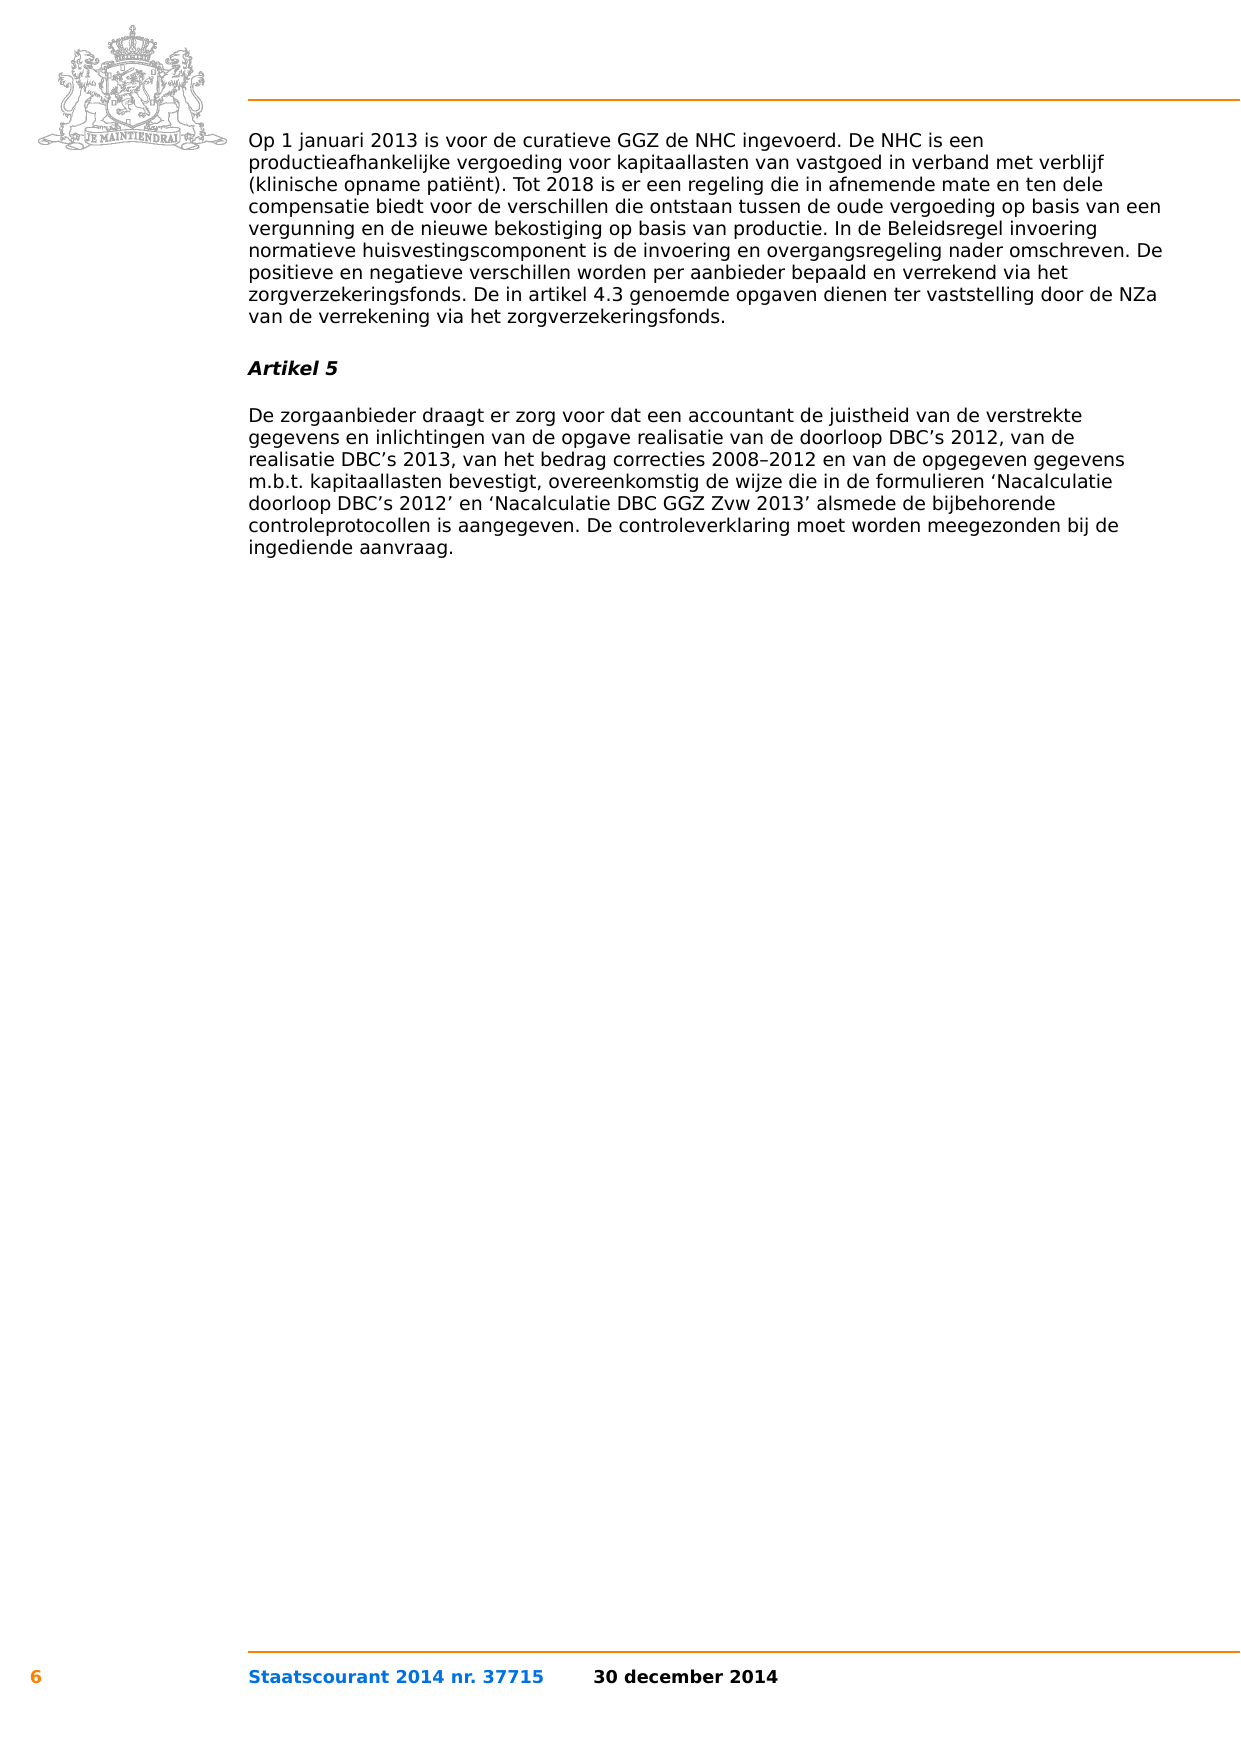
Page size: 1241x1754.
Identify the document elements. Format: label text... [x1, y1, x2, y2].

picture [38, 25, 227, 150]
subtitle Artikel 5 [248, 358, 1163, 380]
text Op 1 januari 2013 is voor de curatieve GGZ de NHC ingevoerd. De NHC is een productieafhankelijke vergoeding voor kapitaallasten van vastgoed in verband met verblijf (klinische opname patiënt). Tot 2018 is er een regeling die in afnemende mate en ten dele compensatie biedt voor de verschillen die ontstaan tussen de oude vergoeding op basis van een vergunning en de nieuwe bekostiging op basis van productie. In de Beleidsregel invoering normatieve huisvestingscomponent is de invoering en overgangsregeling nader omschreven. De positieve en negatieve verschillen worden per aanbieder bepaald en verrekend via het zorgverzekeringsfonds. De in artikel 4.3 genoemde opgaven dienen ter vaststelling door de NZa van de verrekening via het zorgverzekeringsfonds. [248, 130, 1163, 328]
text De zorgaanbieder draagt er zorg voor dat een accountant de juistheid van de verstrekte gegevens en inlichtingen van de opgave realisatie van de doorloop DBC’s 2012, van de realisatie DBC’s 2013, van het bedrag correcties 2008–2012 en van de opgegeven gegevens m.b.t. kapitaallasten bevestigt, overeenkomstig de wijze die in de formulieren ‘Nacalculatie doorloop DBC’s 2012’ en ‘Nacalculatie DBC GGZ Zvw 2013’ alsmede de bijbehorende controleprotocollen is aangegeven. De controleverklaring moet worden meegezonden bij de ingediende aanvraag. [248, 405, 1163, 558]
